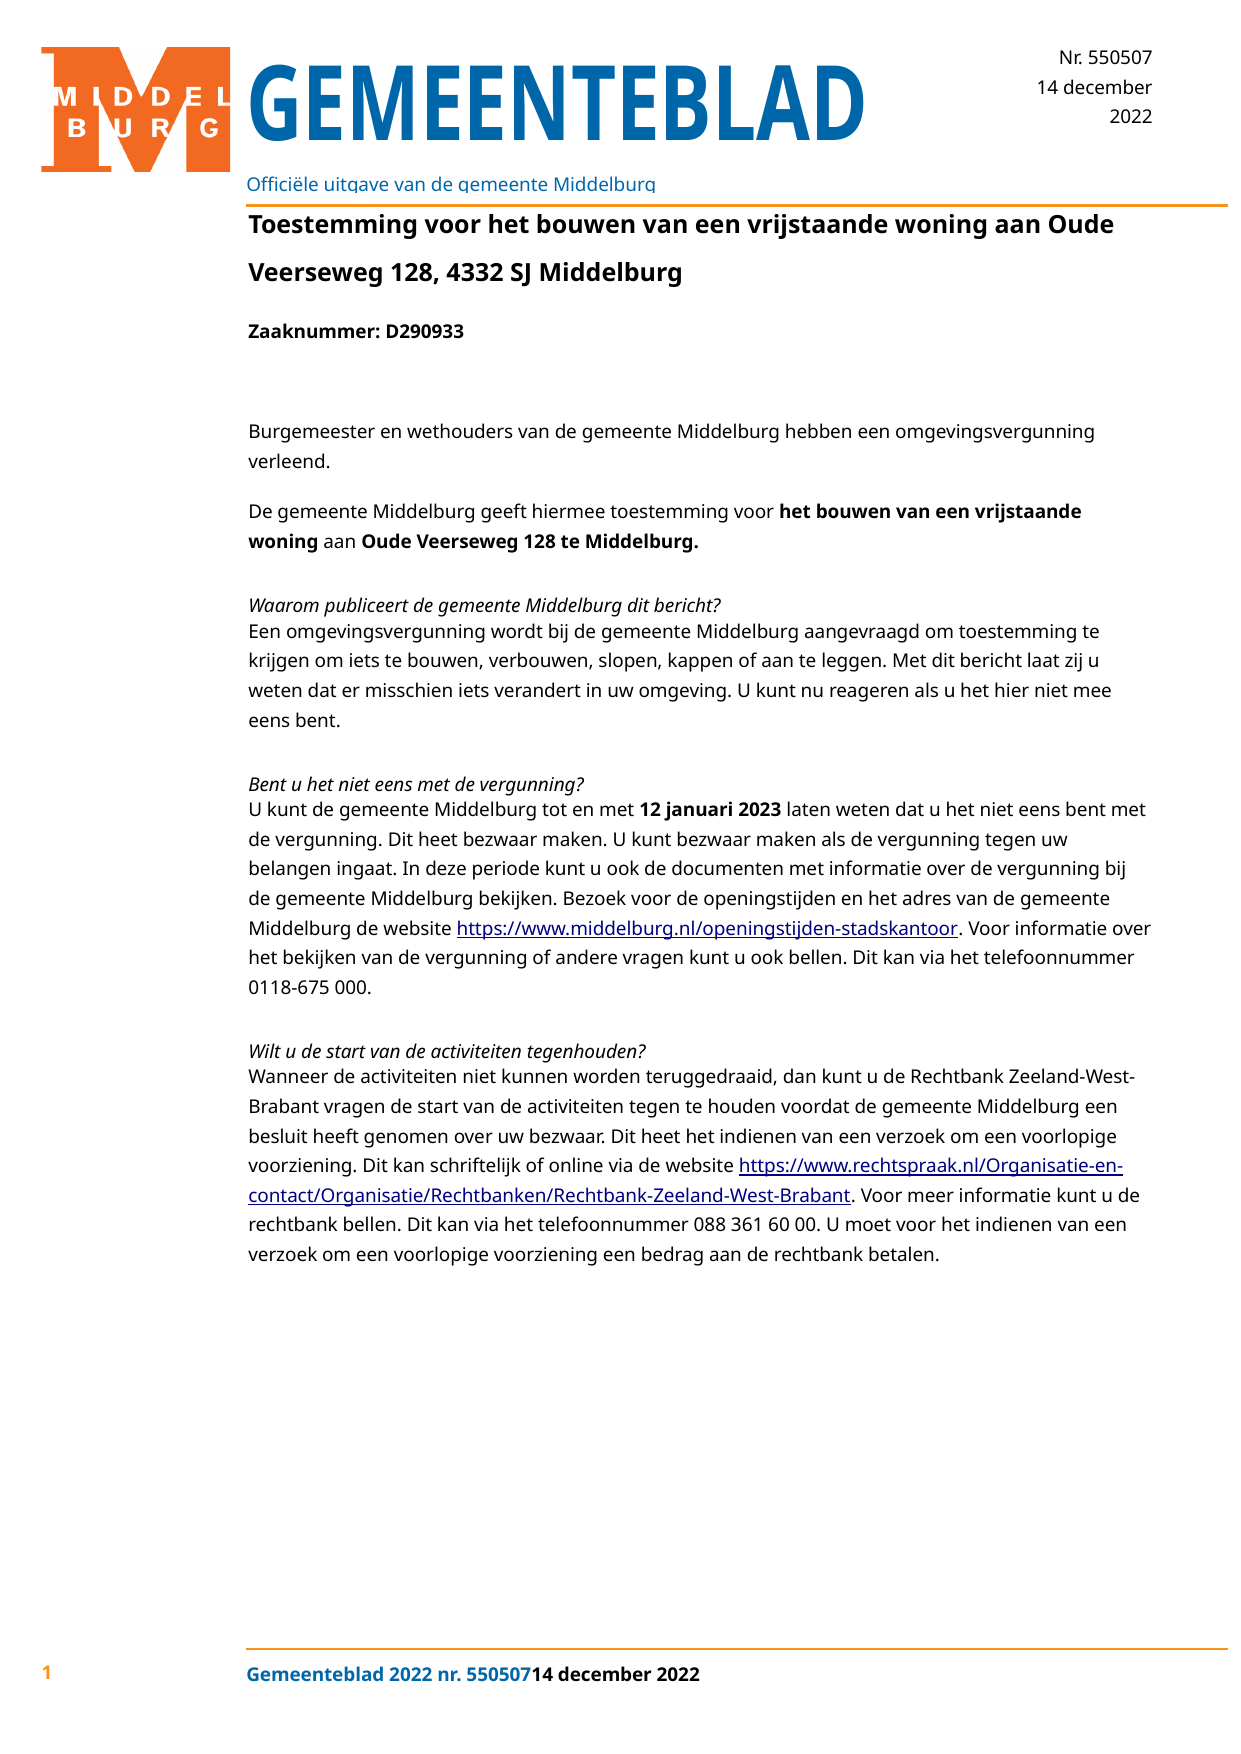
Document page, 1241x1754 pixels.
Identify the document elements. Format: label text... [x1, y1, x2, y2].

text Een omgevingsvergunning wordt bij de gemeente Middelburg aangevraagd om toestemming te krijgen om iets te bouwen, verbouwen, slopen, kappen of aan te leggen. Met dit bericht laat zij u weten dat er misschien iets verandert in uw omgeving. U kunt nu reageren als u het hier niet mee eens bent. [248, 618, 1152, 732]
text Zaaknummer: D290933 [248, 318, 1152, 344]
text Wilt u de start van de activiteiten tegenhouden? [248, 1038, 1152, 1064]
picture [41, 47, 231, 172]
text Bent u het niet eens met de vergunning? [248, 771, 1152, 796]
text U kunt de gemeente Middelburg tot en met 12 januari 2023 laten weten dat u het niet eens bent met de vergunning. Dit heet bezwaar maken. U kunt bezwaar maken als de vergunning tegen uw belangen ingaat. In deze periode kunt u ook de documenten met informatie over de vergunning bij de gemeente Middelburg bekijken. Bezoek voor de openingstijden en het adres van de gemeente Middelburg de website https://www.middelburg.nl/openingstijden-stadskantoor. Voor informatie over het bekijken van de vergunning of andere vragen kunt u ook bellen. Dit kan via het telefoonnummer 0118-675 000. [248, 796, 1152, 1000]
text Wanneer de activiteiten niet kunnen worden teruggedraaid, dan kunt u de Rechtbank Zeeland-West-Brabant vragen de start van de activiteiten tegen te houden voordat de gemeente Middelburg een besluit heeft genomen over uw bezwaar. Dit heet het indienen van een verzoek om een voorlopige voorziening. Dit kan schriftelijk of online via de website https://www.rechtspraak.nl/Organisatie-en-contact/Organisatie/Rechtbanken/Rechtbank-Zeeland-West-Brabant. Voor meer informatie kunt u de rechtbank bellen. Dit kan via het telefoonnummer 088 361 60 00. U moet voor het indienen van een verzoek om een voorlopige voorziening een bedrag aan de rechtbank betalen. [248, 1064, 1152, 1267]
text Waarom publiceert de gemeente Middelburg dit bericht? [248, 592, 1152, 618]
text Toestemming voor het bouwen van een vrijstaande woning aan Oude Veerseweg 128, 4332 SJ Middelburg [248, 207, 1152, 288]
text Burgemeester en wethouders van de gemeente Middelburg hebben een omgevingsvergunning verleend. [248, 419, 1152, 474]
text De gemeente Middelburg geeft hiermee toestemming voor het bouwen van een vrijstaande woning aan Oude Veerseweg 128 te Middelburg. [248, 499, 1152, 554]
